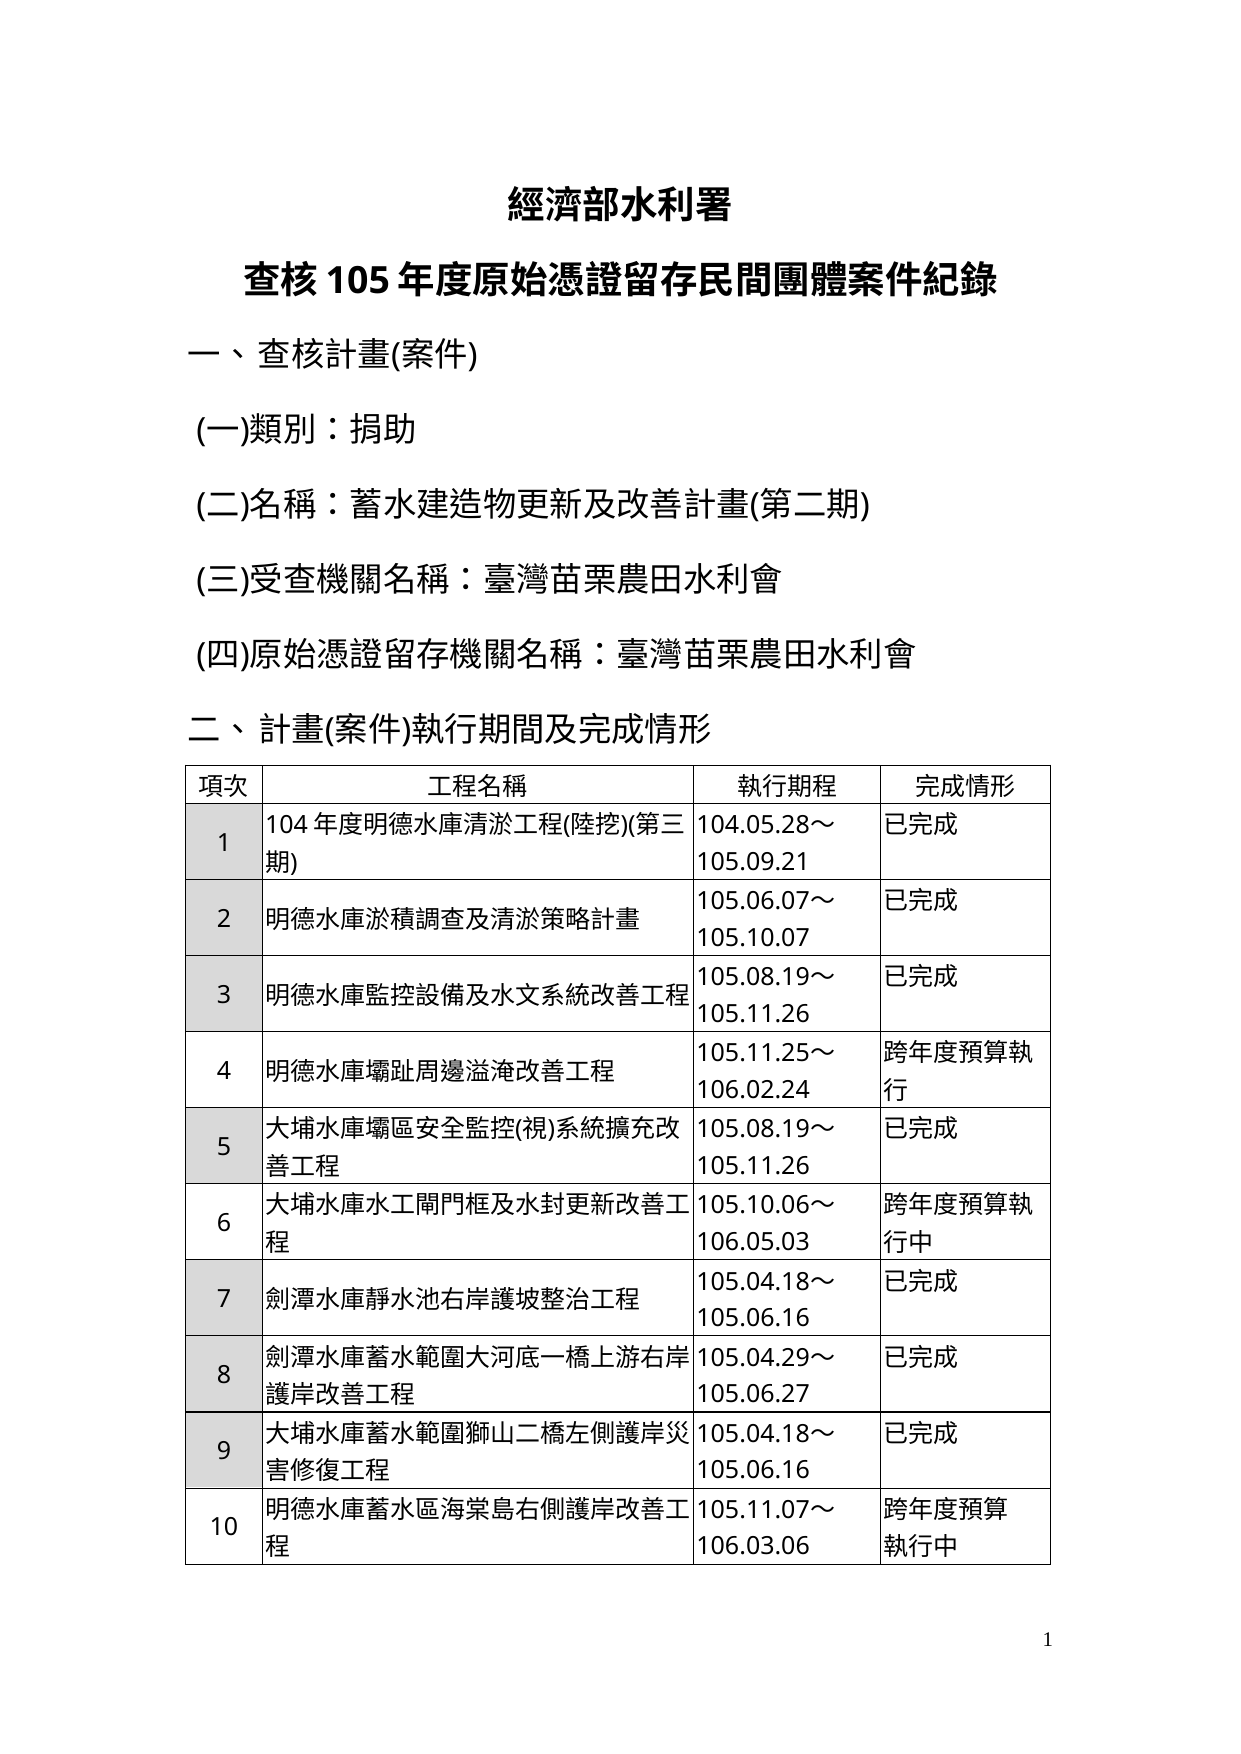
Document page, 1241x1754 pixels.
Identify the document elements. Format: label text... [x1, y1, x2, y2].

table_cell 大埔水庫蓄水範圍獅山二橋左側護岸災害修復工程 [263, 1413, 693, 1487]
table_cell 劍潭水庫靜水池右岸護坡整治工程 [263, 1260, 693, 1335]
table_cell 1 [186, 804, 262, 879]
table_cell 105.10.06～ 106.05.03 [694, 1184, 880, 1259]
table_cell 4 [186, 1032, 262, 1107]
table_cell 7 [186, 1260, 262, 1335]
table_cell 105.04.18～ 105.06.16 [694, 1260, 880, 1335]
table_cell 大埔水庫水工閘門框及水封更新改善工程 [263, 1184, 693, 1259]
text (二)名稱：蓄水建造物更新及改善計畫(第二期) [187, 464, 1053, 539]
table_cell 9 [186, 1413, 262, 1487]
text 經濟部水利署 [163, 105, 1053, 239]
table_cell 大埔水庫壩區安全監控(視)系統擴充改善工程 [263, 1108, 693, 1183]
table_cell 明德水庫蓄水區海棠島右側護岸改善工程 [263, 1489, 693, 1563]
table_cell 104年度明德水庫清淤工程(陸挖)(第三期) [263, 804, 693, 879]
table_cell 明德水庫監控設備及水文系統改善工程 [263, 956, 693, 1031]
table_cell 105.04.29～ 105.06.27 [694, 1336, 880, 1411]
list 計畫(案件)執行期間及完成情形 [187, 689, 1053, 764]
table_cell 10 [186, 1489, 262, 1563]
table_header 執行期程 [694, 766, 880, 803]
table_cell 8 [186, 1336, 262, 1411]
text (一)類別：捐助 [187, 389, 1053, 464]
table_cell 105.06.07～ 105.10.07 [694, 880, 880, 955]
text (三)受查機關名稱：臺灣苗栗農田水利會 [187, 539, 1053, 614]
table_cell 劍潭水庫蓄水範圍大河底一橋上游右岸護岸改善工程 [263, 1336, 693, 1411]
table_cell 105.08.19～ 105.11.26 [694, 956, 880, 1031]
table_cell 6 [186, 1184, 262, 1259]
table_cell 明德水庫淤積調查及清淤策略計畫 [263, 880, 693, 955]
table_cell 已完成 [881, 804, 1050, 879]
table_cell 跨年度預算執行 [881, 1032, 1050, 1107]
table_header 工程名稱 [263, 766, 693, 803]
table_cell 105.11.07～ 106.03.06 [694, 1489, 880, 1563]
table_cell 明德水庫壩趾周邊溢淹改善工程 [263, 1032, 693, 1107]
table_cell 105.11.25～ 106.02.24 [694, 1032, 880, 1107]
table_cell 跨年度預算執行中 [881, 1184, 1050, 1259]
table_cell 跨年度預算 執行中 [881, 1489, 1050, 1563]
table_cell 105.04.18～ 105.06.16 [694, 1413, 880, 1487]
table_cell 已完成 [881, 956, 1050, 1031]
table_cell 5 [186, 1108, 262, 1183]
text 查核105年度原始憑證留存民間團體案件紀錄 [187, 239, 1053, 314]
table_cell 已完成 [881, 1336, 1050, 1411]
list 查核計畫(案件) [187, 314, 1053, 389]
table_cell 104.05.28～ 105.09.21 [694, 804, 880, 879]
table_cell 3 [186, 956, 262, 1031]
text (四)原始憑證留存機關名稱：臺灣苗栗農田水利會 [187, 614, 1053, 689]
table_cell 2 [186, 880, 262, 955]
table_cell 已完成 [881, 1108, 1050, 1183]
table_cell 已完成 [881, 880, 1050, 955]
table_cell 已完成 [881, 1260, 1050, 1335]
table_header 完成情形 [881, 766, 1050, 803]
table_cell 已完成 [881, 1413, 1050, 1487]
table_header 項次 [186, 766, 262, 803]
table_cell 105.08.19～ 105.11.26 [694, 1108, 880, 1183]
